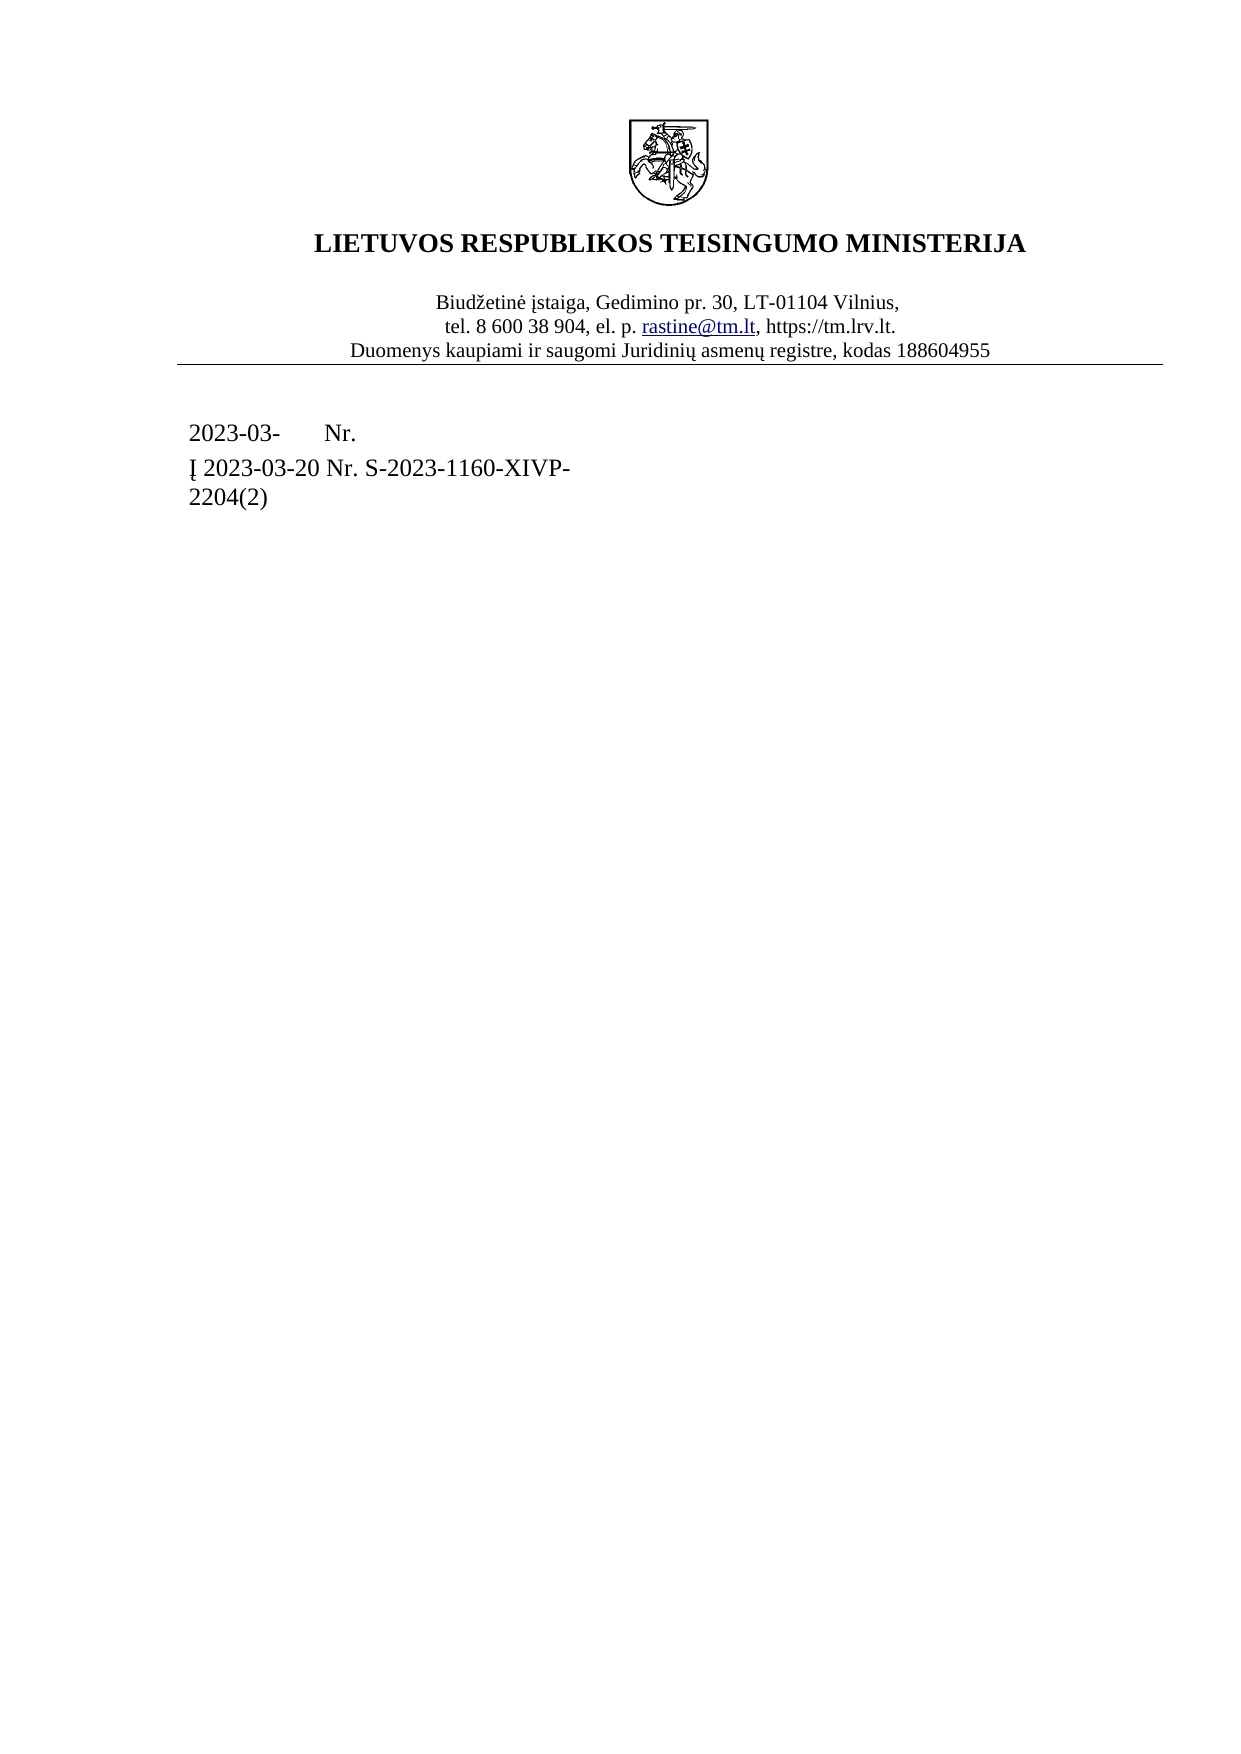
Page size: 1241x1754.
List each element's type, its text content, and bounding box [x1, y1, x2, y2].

table_header 2023-03- Nr. [177, 418, 603, 453]
table_cell [598, 453, 603, 511]
table_cell Į 2023-03-20 Nr. S-2023-1160-XIVP-2204(2) [177, 453, 598, 511]
